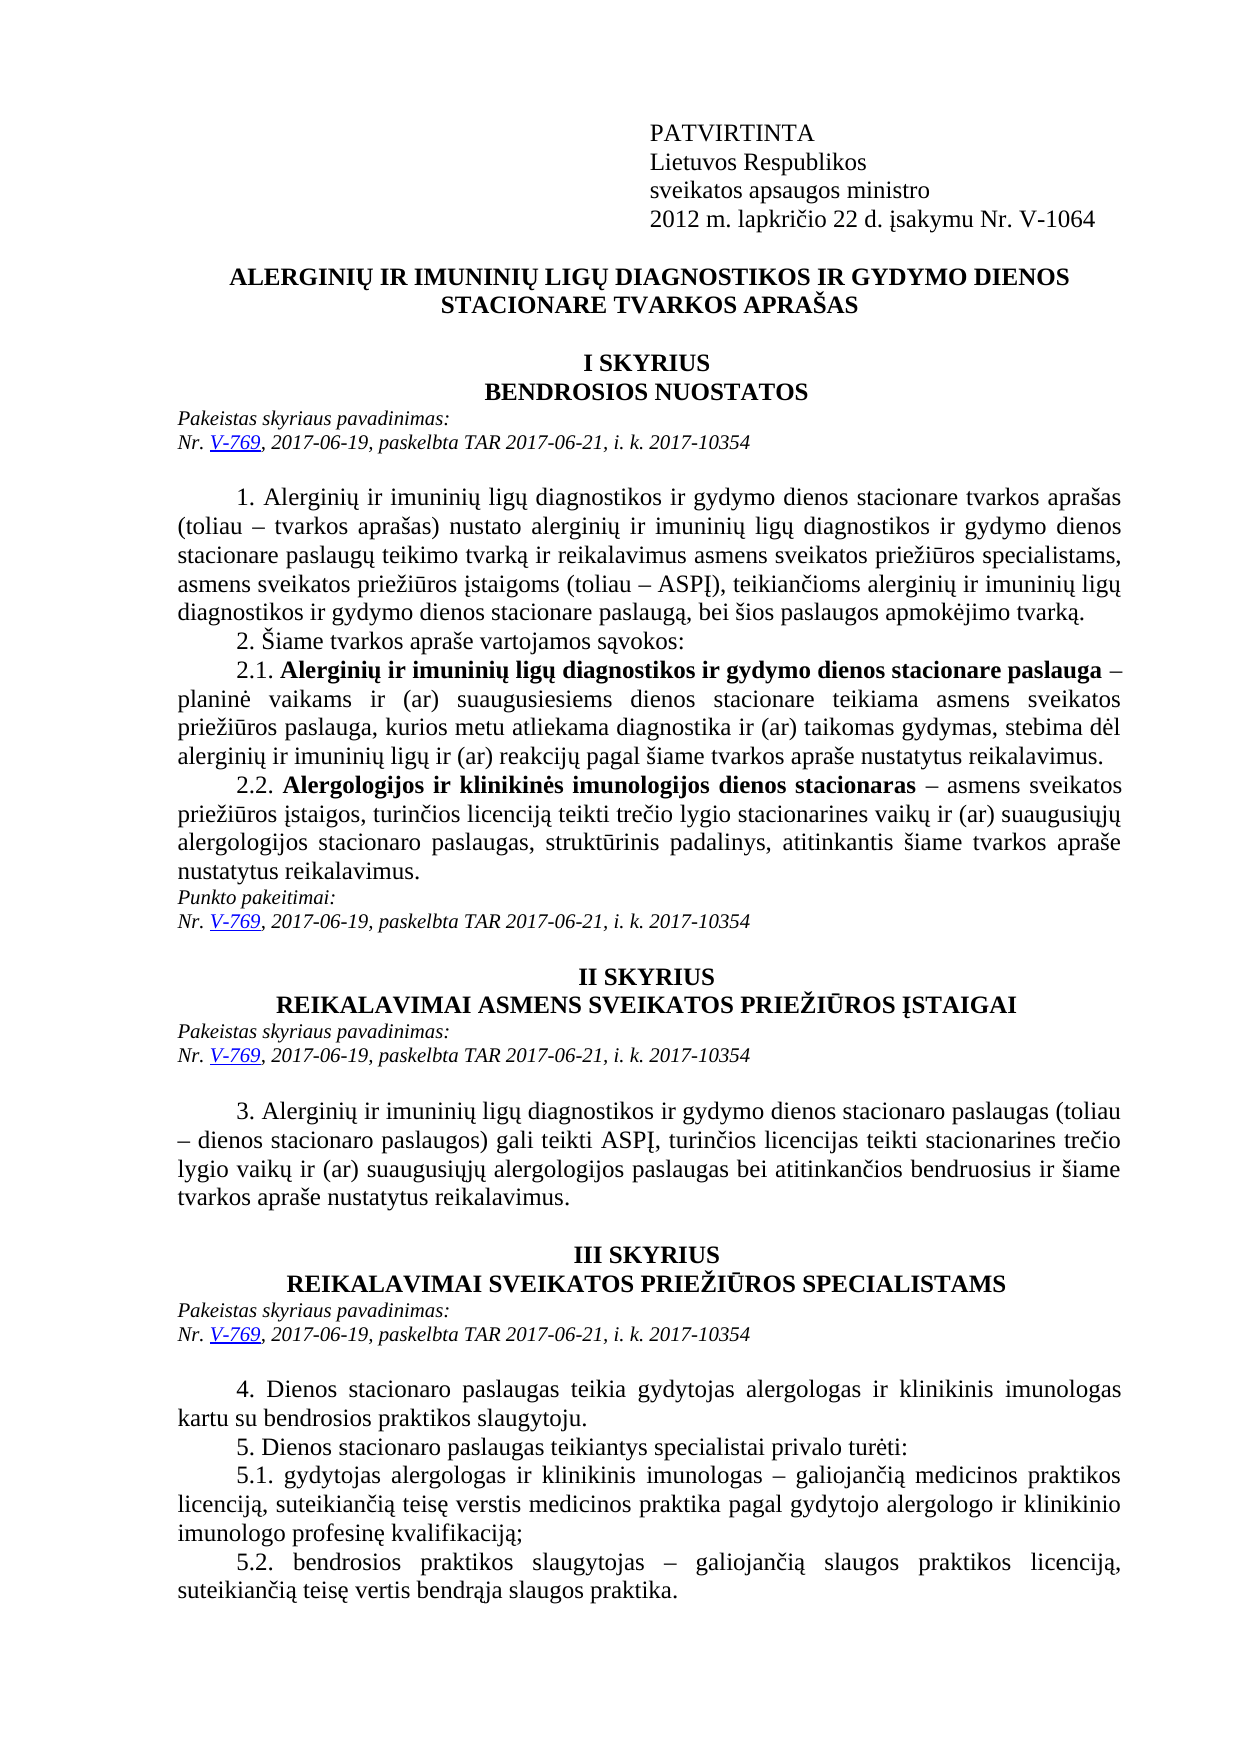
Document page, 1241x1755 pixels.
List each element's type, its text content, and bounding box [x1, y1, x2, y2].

text Nr. V-769, 2017-06-19, paskelbta TAR 2017-06-21, i. k. 2017-10354 [177, 1043, 1122, 1067]
text PATVIRTINTA [649, 118, 1122, 147]
text Pakeistas skyriaus pavadinimas: [177, 406, 1122, 430]
text ALERGINIŲ IR IMUNINIŲ LIGŲ DIAGNOSTIKOS IR GYDYMO DIENOS STACIONARE TVARKOS APRAŠAS [177, 262, 1122, 319]
text 2.2. Alergologijos ir klinikinės imunologijos dienos stacionaras – asmens sveikatos priežiūros įstaigos, turinčios licenciją teikti trečio lygio stacionarines vaikų ir (ar) suaugusiųjų alergologijos stacionaro paslaugas, struktūrinis padalinys, atitinkantis šiame tvarkos apraše nustatytus reikalavimus. [177, 770, 1122, 885]
text Nr. V-769, 2017-06-19, paskelbta TAR 2017-06-21, i. k. 2017-10354 [177, 430, 1122, 454]
text sveikatos apsaugos ministro [649, 176, 1122, 204]
text 5.2. bendrosios praktikos slaugytojas – galiojančią slaugos praktikos licenciją, suteikiančią teisę vertis bendrąja slaugos praktika. [177, 1547, 1122, 1604]
text Nr. V-769, 2017-06-19, paskelbta TAR 2017-06-21, i. k. 2017-10354 [177, 1322, 1122, 1346]
text Pakeistas skyriaus pavadinimas: [177, 1297, 1122, 1322]
text 4. Dienos stacionaro paslaugas teikia gydytojas alergologas ir klinikinis imunologas kartu su bendrosios praktikos slaugytoju. [177, 1374, 1122, 1432]
text 3. Alerginių ir imuninių ligų diagnostikos ir gydymo dienos stacionaro paslaugas (toliau – dienos stacionaro paslaugos) gali teikti ASPĮ, turinčios licencijas teikti stacionarines trečio lygio vaikų ir (ar) suaugusiųjų alergologijos paslaugas bei atitinkančios bendruosius ir šiame tvarkos apraše nustatytus reikalavimus. [177, 1096, 1122, 1211]
text III SKYRIUS REIKALAVIMAI SVEIKATOS PRIEŽIŪROS SPECIALISTAMS [177, 1240, 1122, 1297]
text 5. Dienos stacionaro paslaugas teikiantys specialistai privalo turėti: [177, 1432, 1122, 1461]
text Lietuvos Respublikos [649, 147, 1122, 176]
text 1. Alerginių ir imuninių ligų diagnostikos ir gydymo dienos stacionare tvarkos aprašas (toliau – tvarkos aprašas) nustato alerginių ir imuninių ligų diagnostikos ir gydymo dienos stacionare paslaugų teikimo tvarką ir reikalavimus asmens sveikatos priežiūros specialistams, asmens sveikatos priežiūros įstaigoms (toliau – ASPĮ), teikiančioms alerginių ir imuninių ligų diagnostikos ir gydymo dienos stacionare paslaugą, bei šios paslaugos apmokėjimo tvarką. [177, 482, 1122, 626]
text 5.1. gydytojas alergologas ir klinikinis imunologas – galiojančią medicinos praktikos licenciją, suteikiančią teisę verstis medicinos praktika pagal gydytojo alergologo ir klinikinio imunologo profesinę kvalifikaciją; [177, 1461, 1122, 1547]
text 2. Šiame tvarkos apraše vartojamos sąvokos: [177, 626, 1122, 655]
text 2012 m. lapkričio 22 d. įsakymu Nr. V-1064 [649, 204, 1122, 233]
text Pakeistas skyriaus pavadinimas: [177, 1019, 1122, 1043]
text 2.1. Alerginių ir imuninių ligų diagnostikos ir gydymo dienos stacionare paslauga – planinė vaikams ir (ar) suaugusiesiems dienos stacionare teikiama asmens sveikatos priežiūros paslauga, kurios metu atliekama diagnostika ir (ar) taikomas gydymas, stebima dėl alerginių ir imuninių ligų ir (ar) reakcijų pagal šiame tvarkos apraše nustatytus reikalavimus. [177, 655, 1122, 770]
text I SKYRIUS BENDROSIOS NUOSTATOS [177, 348, 1122, 406]
text Nr. V-769, 2017-06-19, paskelbta TAR 2017-06-21, i. k. 2017-10354 [177, 909, 1122, 933]
text Punkto pakeitimai: [177, 885, 1122, 909]
text II SKYRIUS REIKALAVIMAI ASMENS SVEIKATOS PRIEŽIŪROS ĮSTAIGAI [177, 962, 1122, 1019]
